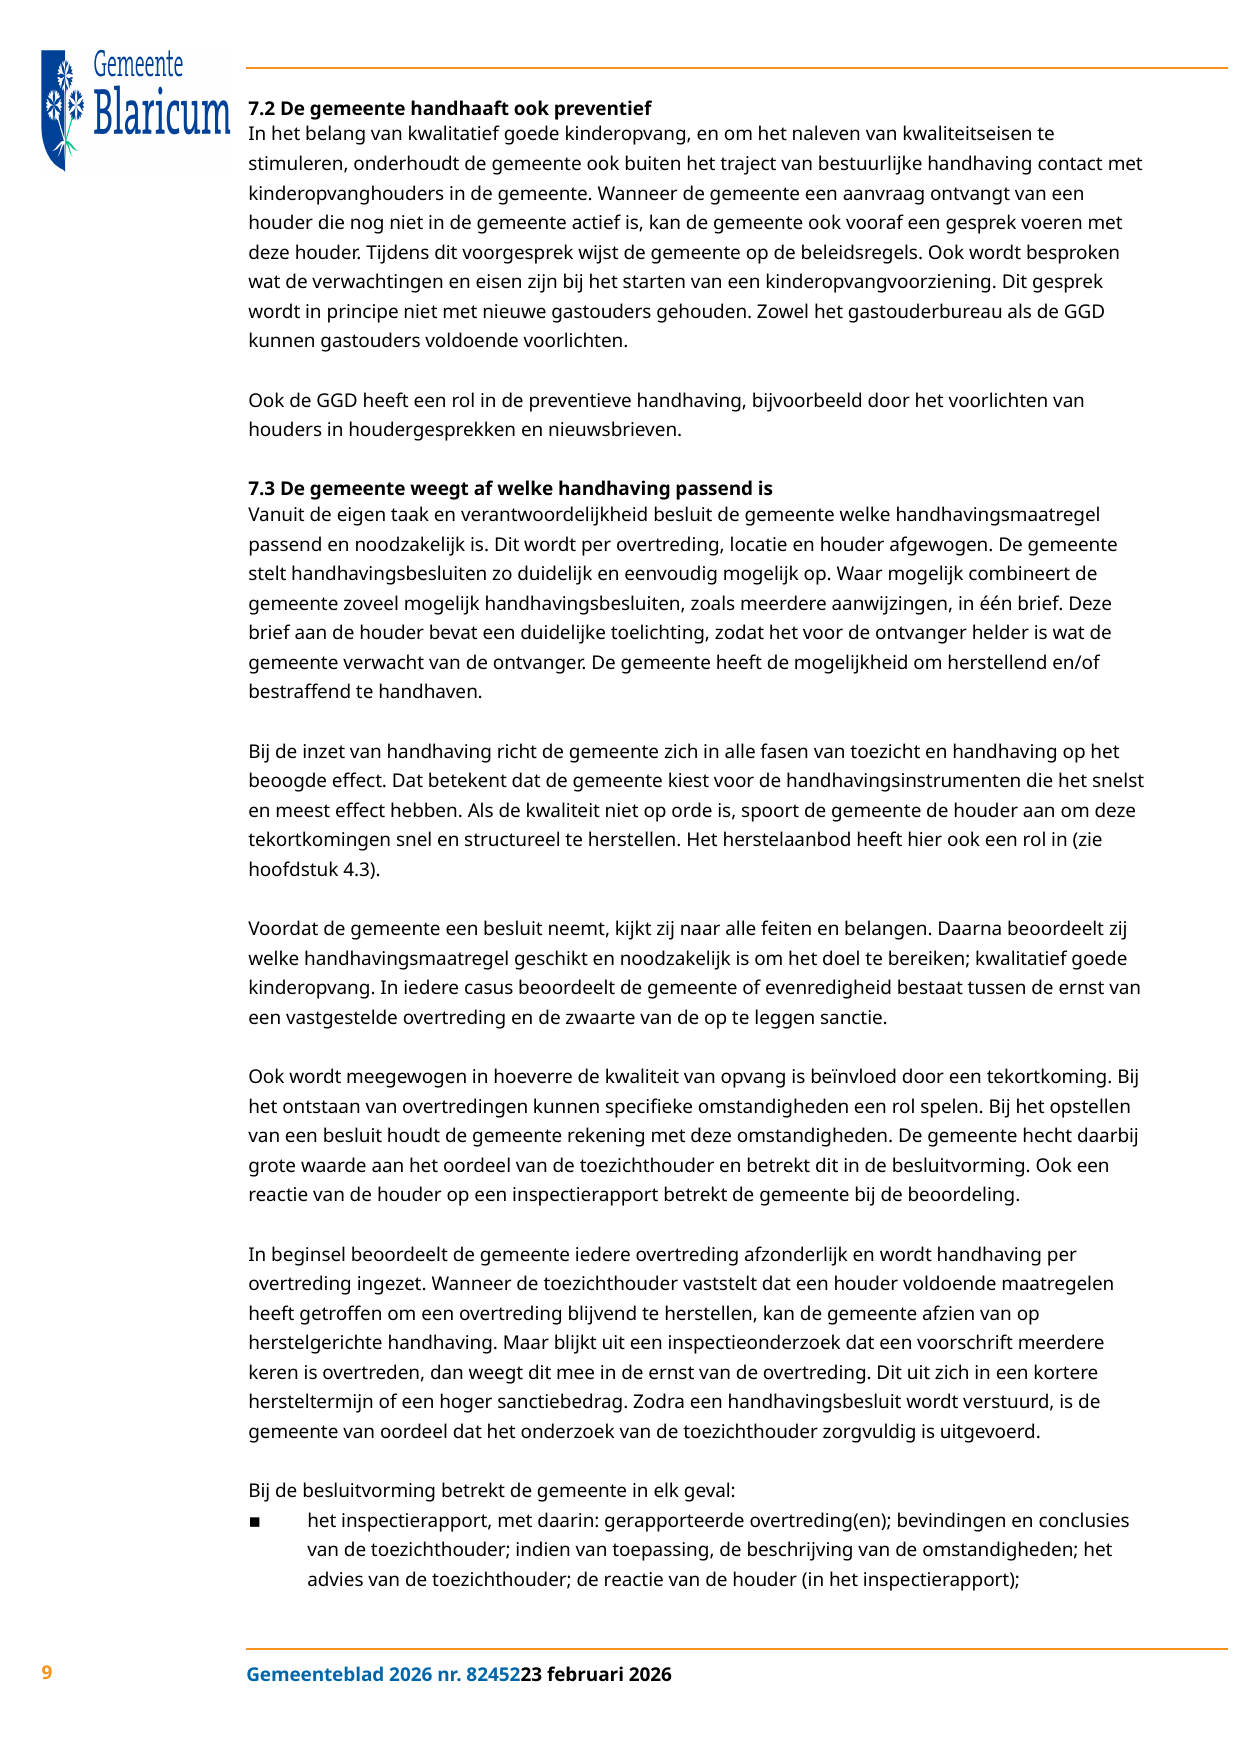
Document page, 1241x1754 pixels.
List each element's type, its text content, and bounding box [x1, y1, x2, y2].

text Ook de GGD heeft een rol in de preventieve handhaving, bijvoorbeeld door het voorlichten van houders in houdergesprekken en nieuwsbrieven. [248, 387, 1152, 442]
text In beginsel beoordeelt de gemeente iedere overtreding afzonderlijk en wordt handhaving per overtreding ingezet. Wanneer de toezichthouder vaststelt dat een houder voldoende maatregelen heeft getroffen om een overtreding blijvend te herstellen, kan de gemeente afzien van op herstelgerichte handhaving. Maar blijkt uit een inspectieonderzoek dat een voorschrift meerdere keren is overtreden, dan weegt dit mee in de ernst van de overtreding. Dit uit zich in een kortere hersteltermijn of een hoger sanctiebedrag. Zodra een handhavingsbesluit wordt verstuurd, is de gemeente van oordeel dat het onderzoek van de toezichthouder zorgvuldig is uitgevoerd. [248, 1241, 1152, 1444]
text Ook wordt meegewogen in hoeverre de kwaliteit van opvang is beïnvloed door een tekortkoming. Bij het ontstaan van overtredingen kunnen specifieke omstandigheden een rol spelen. Bij het opstellen van een besluit houdt de gemeente rekening met deze omstandigheden. De gemeente hecht daarbij grote waarde aan het oordeel van de toezichthouder en betrekt dit in de besluitvorming. Ook een reactie van de houder op een inspectierapport betrekt de gemeente bij de beoordeling. [248, 1063, 1152, 1207]
text In het belang van kwalitatief goede kinderopvang, en om het naleven van kwaliteitseisen te stimuleren, onderhoudt de gemeente ook buiten het traject van bestuurlijke handhaving contact met kinderopvanghouders in de gemeente. Wanneer de gemeente een aanvraag ontvangt van een houder die nog niet in de gemeente actief is, kan de gemeente ook vooraf een gesprek voeren met deze houder. Tijdens dit voorgesprek wijst de gemeente op de beleidsregels. Ook wordt besproken wat de verwachtingen en eisen zijn bij het starten van een kinderopvangvoorziening. Dit gesprek wordt in principe niet met nieuwe gastouders gehouden. Zowel het gastouderbureau als de GGD kunnen gastouders voldoende voorlichten. [248, 121, 1152, 353]
list het inspectierapport, met daarin: gerapporteerde overtreding(en); bevindingen en conclusies van de toezichthouder; indien van toepassing, de beschrijving van de omstandigheden; het advies van de toezichthouder; de reactie van de houder (in het inspectierapport); [248, 1507, 1152, 1592]
text Bij de inzet van handhaving richt de gemeente zich in alle fasen van toezicht en handhaving op het beoogde effect. Dat betekent dat de gemeente kiest voor de handhavingsinstrumenten die het snelst en meest effect hebben. Als de kwaliteit niet op orde is, spoort de gemeente de houder aan om deze tekortkomingen snel en structureel te herstellen. Het herstelaanbod heeft hier ook een rol in (zie hoofdstuk 4.3). [248, 738, 1152, 882]
text Voordat de gemeente een besluit neemt, kijkt zij naar alle feiten en belangen. Daarna beoordeelt zij welke handhavingsmaatregel geschikt en noodzakelijk is om het doel te bereiken; kwalitatief goede kinderopvang. In iedere casus beoordeelt de gemeente of evenredigheid bestaat tussen de ernst van een vastgestelde overtreding en de zwaarte van de op te leggen sanctie. [248, 915, 1152, 1030]
text 7.2 De gemeente handhaaft ook preventief [248, 95, 1152, 121]
text 7.3 De gemeente weegt af welke handhaving passend is [248, 476, 1152, 501]
text Bij de besluitvorming betrekt de gemeente in elk geval: [248, 1477, 1152, 1503]
picture [41, 47, 231, 172]
text Vanuit de eigen taak en verantwoordelijkheid besluit de gemeente welke handhavingsmaatregel passend en noodzakelijk is. Dit wordt per overtreding, locatie en houder afgewogen. De gemeente stelt handhavingsbesluiten zo duidelijk en eenvoudig mogelijk op. Waar mogelijk combineert de gemeente zoveel mogelijk handhavingsbesluiten, zoals meerdere aanwijzingen, in één brief. Deze brief aan de houder bevat een duidelijke toelichting, zodat het voor de ontvanger helder is wat de gemeente verwacht van de ontvanger. De gemeente heeft de mogelijkheid om herstellend en/of bestraffend te handhaven. [248, 501, 1152, 704]
